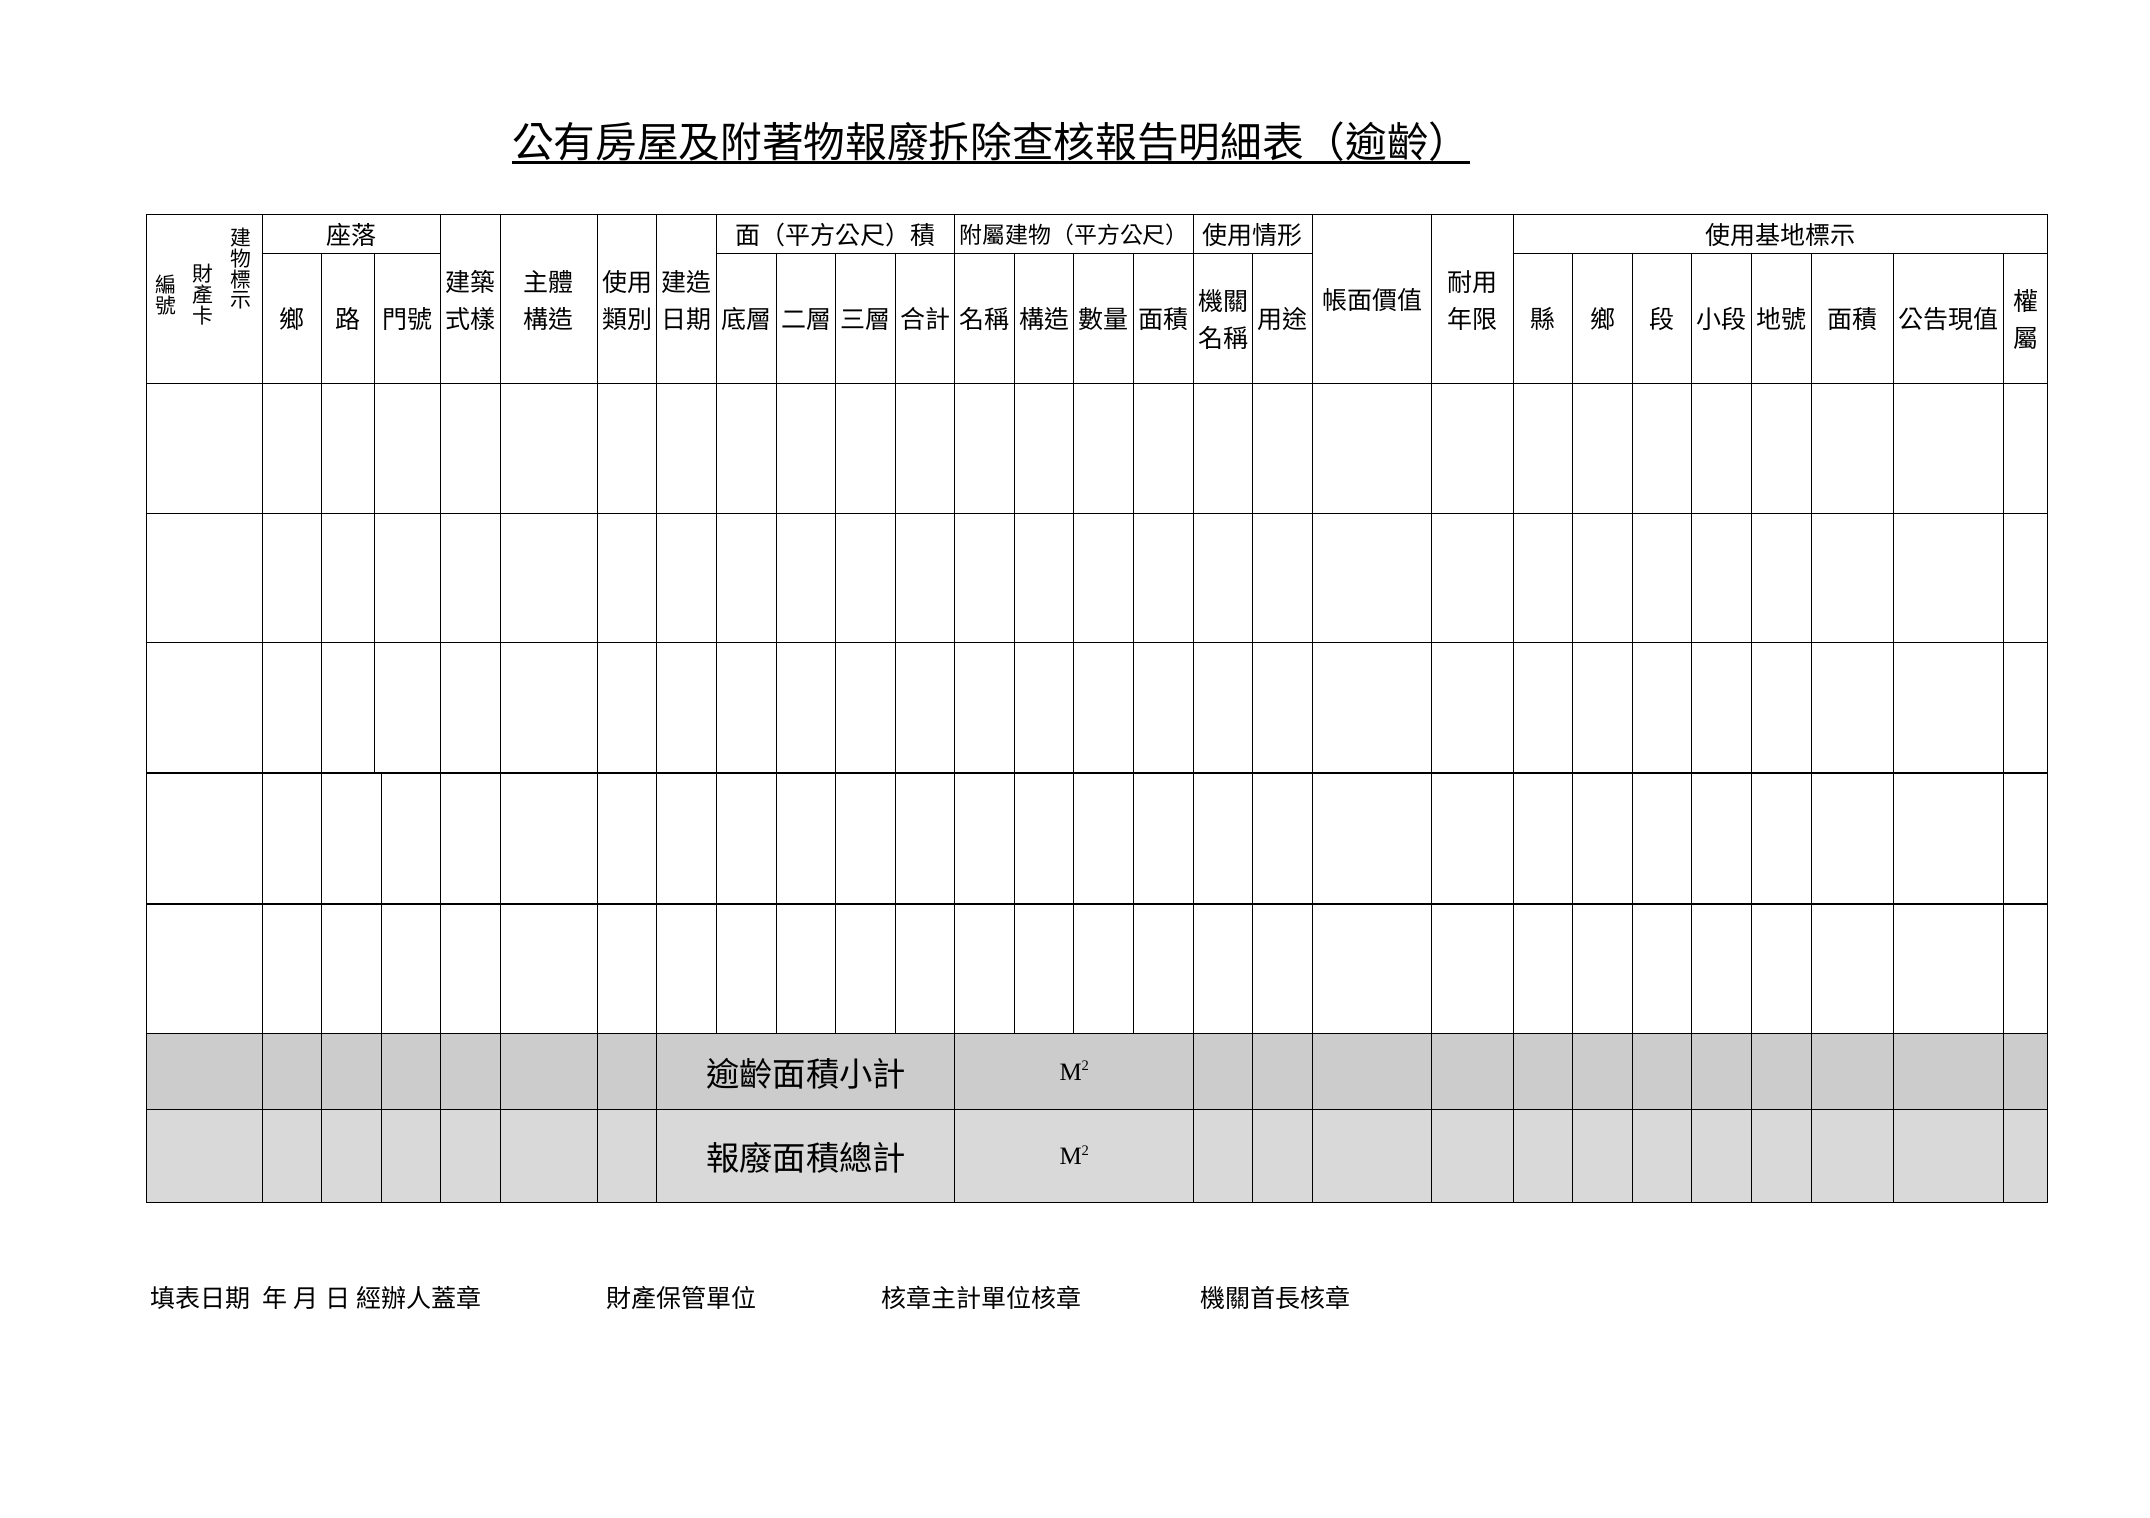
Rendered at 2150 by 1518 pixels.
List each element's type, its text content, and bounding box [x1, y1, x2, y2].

table_cell [322, 643, 374, 772]
table_header [2004, 774, 2047, 902]
table_header [1573, 905, 1632, 1033]
table_cell [1894, 1110, 2003, 1202]
table_cell [1313, 384, 1431, 512]
table_cell [1633, 1110, 1691, 1202]
table_cell 構造 [1015, 254, 1073, 383]
table_cell [777, 643, 835, 772]
table_cell [896, 514, 954, 642]
table_cell [2004, 1034, 2047, 1109]
table_cell 權屬 [2004, 254, 2047, 383]
table_cell [1432, 514, 1513, 642]
table_cell [382, 1034, 440, 1109]
table_cell [263, 643, 321, 772]
table_header [2004, 905, 2047, 1033]
text 填表日期 年 月 日 經辦人蓋章 財產保管單位 核章主計單位核章 機關首長核章 [150, 1278, 1999, 1315]
table_cell [501, 643, 597, 772]
table_cell [1894, 643, 2003, 772]
table_header [1692, 905, 1751, 1033]
table_cell 路 [322, 254, 374, 383]
table_cell [1633, 643, 1691, 772]
table_cell [836, 514, 895, 642]
table_cell [1692, 1110, 1751, 1202]
table_cell [2004, 643, 2047, 772]
table_header [598, 905, 656, 1033]
table_cell [322, 514, 374, 642]
table_header [1894, 905, 2003, 1033]
table_cell 合計 [896, 254, 954, 383]
table_header [501, 905, 597, 1033]
table_cell 小段 [1692, 254, 1751, 383]
table_cell [1573, 1034, 1632, 1109]
table_cell [501, 514, 597, 642]
table_cell [1752, 384, 1811, 512]
table_cell 三層 [836, 254, 895, 383]
table_cell [1752, 643, 1811, 772]
table_cell [2004, 1110, 2047, 1202]
table_header [441, 774, 500, 902]
table_cell 鄉 [263, 254, 321, 383]
table_cell [1015, 514, 1073, 642]
table_header [441, 905, 500, 1033]
table_cell 數量 [1074, 254, 1133, 383]
table_cell [955, 643, 1014, 772]
table_cell [1752, 1034, 1811, 1109]
table_header [1015, 774, 1073, 902]
table_cell [1514, 1110, 1572, 1202]
table_cell [777, 514, 835, 642]
table_cell [1752, 514, 1811, 642]
table_header [896, 905, 954, 1033]
table_header [777, 905, 835, 1033]
table_cell [657, 514, 716, 642]
table_header [263, 774, 321, 902]
table_header 耐用 年限 [1432, 215, 1513, 383]
table_cell [836, 643, 895, 772]
table_cell [896, 643, 954, 772]
table_cell [777, 384, 835, 512]
table_cell [1253, 1034, 1312, 1109]
table_cell [382, 1110, 440, 1202]
table_cell [657, 643, 716, 772]
table_header [1432, 774, 1513, 902]
table_cell [1573, 1110, 1632, 1202]
table_header [322, 774, 381, 902]
table_header [777, 774, 835, 902]
table_cell [1194, 1034, 1252, 1109]
table_cell [1812, 1034, 1893, 1109]
table_header 建造日期 [657, 215, 716, 383]
table_cell [441, 514, 500, 642]
table_header [1812, 774, 1893, 902]
table_header [382, 774, 440, 902]
table_cell [147, 643, 262, 772]
table_cell 名稱 [955, 254, 1014, 383]
table_header [1432, 905, 1513, 1033]
table_cell [1134, 514, 1193, 642]
table_header [717, 905, 776, 1033]
table_cell [598, 643, 656, 772]
table_cell [263, 514, 321, 642]
table_cell [1633, 384, 1691, 512]
table_header [1194, 774, 1252, 902]
table_header [1313, 905, 1431, 1033]
text 公有房屋及附著物報廢拆除查核報告明細表（逾齡） [150, 102, 1999, 177]
table_cell [1134, 643, 1193, 772]
table_cell 面積 [1134, 254, 1193, 383]
table_header 帳面價值 [1313, 215, 1431, 383]
table_header [598, 774, 656, 902]
table_header [1253, 905, 1312, 1033]
table_cell [1514, 514, 1572, 642]
table_header [1194, 905, 1252, 1033]
table_cell [1194, 514, 1252, 642]
table_cell [1194, 1110, 1252, 1202]
table_header [1074, 905, 1133, 1033]
table_header [1752, 774, 1811, 902]
table_cell [375, 384, 440, 512]
table_cell [1573, 384, 1632, 512]
table_header [1134, 774, 1193, 902]
table_header [1015, 905, 1073, 1033]
table_header [1253, 774, 1312, 902]
table_cell [1134, 384, 1193, 512]
table_cell [1812, 643, 1893, 772]
table_header [1692, 774, 1751, 902]
table_cell 段 [1633, 254, 1691, 383]
table_cell [501, 1110, 597, 1202]
table_cell [717, 514, 776, 642]
table_cell [1692, 643, 1751, 772]
table_cell [441, 1034, 500, 1109]
table_cell [147, 514, 262, 642]
table_header [1313, 774, 1431, 902]
table_cell [1432, 1110, 1513, 1202]
table_cell [1253, 1110, 1312, 1202]
table_cell [1313, 1110, 1431, 1202]
table_cell [147, 1034, 262, 1109]
table_cell [1253, 643, 1312, 772]
table_header [1633, 774, 1691, 902]
table_cell [598, 384, 656, 512]
table_header [322, 905, 381, 1033]
table_cell M2 [955, 1034, 1193, 1109]
table_cell [1692, 514, 1751, 642]
table_header [1633, 905, 1691, 1033]
table_cell [1692, 1034, 1751, 1109]
table_header 使用基地標示 [1514, 215, 2047, 253]
table_cell [598, 514, 656, 642]
table_header [717, 774, 776, 902]
table_header 使用類別 [598, 215, 656, 383]
table_cell [1432, 1034, 1513, 1109]
table_cell [1015, 384, 1073, 512]
table_cell 二層 [777, 254, 835, 383]
table_cell [955, 384, 1014, 512]
table_header 面（平方公尺）積 [717, 215, 954, 253]
table_cell [896, 384, 954, 512]
table_cell [1514, 643, 1572, 772]
table_cell [1752, 1110, 1811, 1202]
table_cell [1633, 1034, 1691, 1109]
table_cell [375, 643, 440, 772]
table_cell [1015, 643, 1073, 772]
table_header [1573, 774, 1632, 902]
table_cell [263, 1110, 321, 1202]
table_header [501, 774, 597, 902]
table_header [1812, 905, 1893, 1033]
table_header [836, 774, 895, 902]
table_header [1752, 905, 1811, 1033]
table_header [896, 774, 954, 902]
table_cell [2004, 514, 2047, 642]
table_cell [322, 1034, 381, 1109]
table_cell [955, 514, 1014, 642]
table_header [147, 905, 262, 1033]
table_header [382, 905, 440, 1033]
table_cell [441, 1110, 500, 1202]
table_cell [1894, 514, 2003, 642]
table_header 附屬建物（平方公尺） [955, 215, 1193, 253]
table_cell [1812, 384, 1893, 512]
table_cell [1074, 643, 1133, 772]
table_cell [1514, 1034, 1572, 1109]
table_cell 地號 [1752, 254, 1811, 383]
table_cell [1812, 514, 1893, 642]
table_header [836, 905, 895, 1033]
table_cell 縣 [1514, 254, 1572, 383]
table_cell [1313, 1034, 1431, 1109]
table_cell 公告現值 [1894, 254, 2003, 383]
table_cell 鄉 [1573, 254, 1632, 383]
table_cell [1194, 384, 1252, 512]
table_cell [441, 643, 500, 772]
table_cell 報廢面積總計 [657, 1110, 954, 1202]
table_header [955, 774, 1014, 902]
table_cell [1313, 643, 1431, 772]
table_cell [1432, 384, 1513, 512]
table_cell M2 [955, 1110, 1193, 1202]
table_cell [1812, 1110, 1893, 1202]
table_cell [657, 384, 716, 512]
table_header [1514, 905, 1572, 1033]
table_cell 逾齡面積小計 [657, 1034, 954, 1109]
table_header [657, 905, 716, 1033]
table_header [955, 905, 1014, 1033]
table_header [1514, 774, 1572, 902]
table_cell [1692, 384, 1751, 512]
table_cell [836, 384, 895, 512]
table_cell 機關名稱 [1194, 254, 1252, 383]
table_cell [1633, 514, 1691, 642]
table_cell 面積 [1812, 254, 1893, 383]
table_header [147, 774, 262, 902]
table_cell [147, 384, 262, 512]
table_cell [1253, 514, 1312, 642]
table_cell [717, 643, 776, 772]
table_cell [147, 1110, 262, 1202]
table_header 主體 構造 [501, 215, 597, 383]
table_header 建物標示 財產卡 編號 [147, 215, 262, 383]
table_header [657, 774, 716, 902]
table_cell [441, 384, 500, 512]
table_cell [1573, 643, 1632, 772]
table_header 建築式樣 [441, 215, 500, 383]
table_cell [598, 1034, 656, 1109]
table_cell [1432, 643, 1513, 772]
table_cell [501, 384, 597, 512]
table_cell [1074, 514, 1133, 642]
table_cell [1313, 514, 1431, 642]
table_cell [1194, 643, 1252, 772]
table_cell [1253, 384, 1312, 512]
table_cell [1514, 384, 1572, 512]
table_cell [1894, 384, 2003, 512]
table_cell [375, 514, 440, 642]
table_header [1134, 905, 1193, 1033]
table_header 使用情形 [1194, 215, 1312, 253]
table_cell 門號 [375, 254, 440, 383]
table_cell [263, 384, 321, 512]
table_cell [263, 1034, 321, 1109]
table_cell 底層 [717, 254, 776, 383]
table_cell [501, 1034, 597, 1109]
table_cell [322, 384, 374, 512]
table_header [1074, 774, 1133, 902]
table_cell 用途 [1253, 254, 1312, 383]
table_cell [1074, 384, 1133, 512]
table_cell [1573, 514, 1632, 642]
table_header [1894, 774, 2003, 902]
table_cell [2004, 384, 2047, 512]
table_header [263, 905, 321, 1033]
table_header 座落 [263, 215, 440, 253]
table_cell [598, 1110, 656, 1202]
table_cell [322, 1110, 381, 1202]
table_cell [717, 384, 776, 512]
table_cell [1894, 1034, 2003, 1109]
